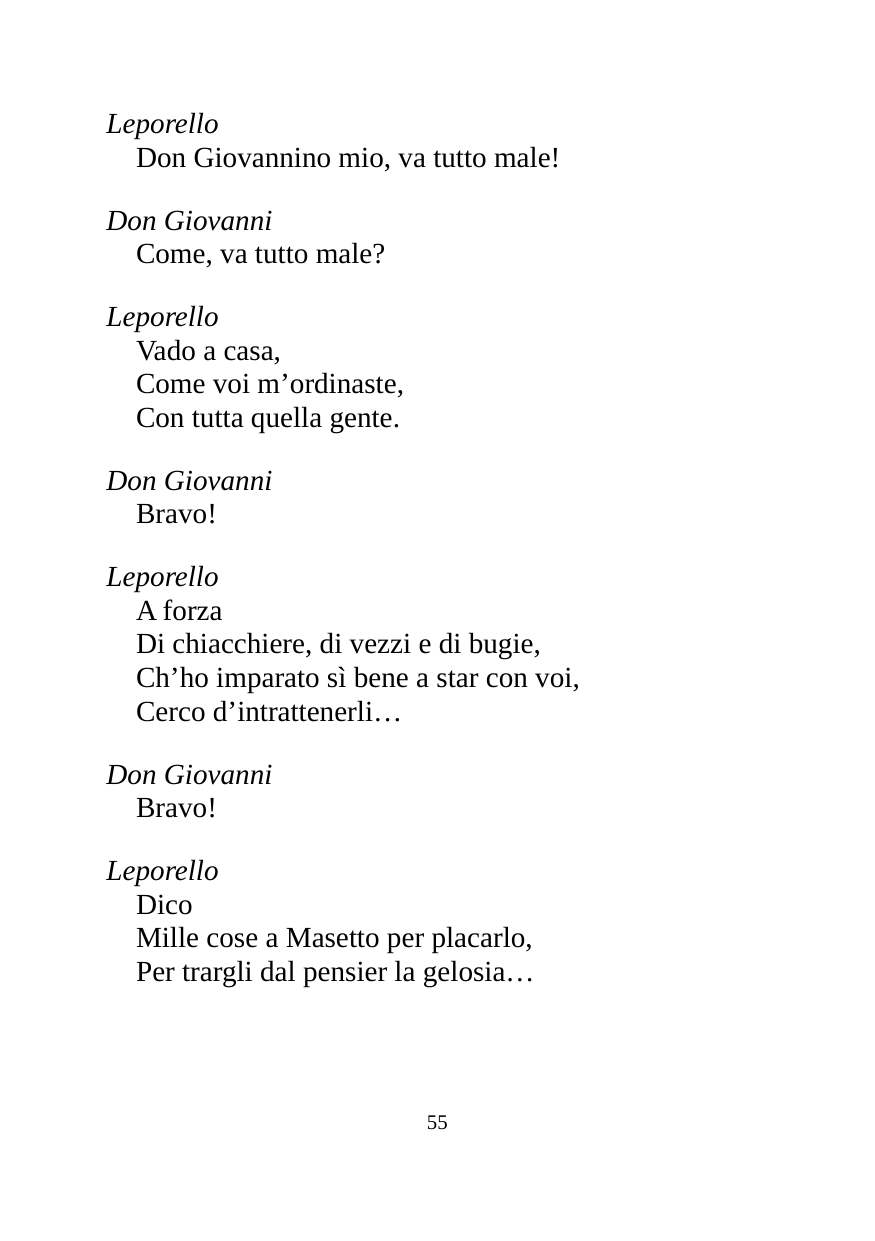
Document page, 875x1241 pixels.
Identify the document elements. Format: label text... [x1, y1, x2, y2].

text Leporello [106, 559, 768, 593]
text Leporello [106, 299, 768, 333]
text Dico [136, 887, 768, 920]
text Di chiacchiere, di vezzi e di bugie, [136, 627, 768, 660]
text Leporello [106, 106, 768, 140]
text Bravo! [136, 497, 768, 530]
text Don Giovanni [106, 757, 768, 790]
text Don Giovannino mio, va tutto male! [136, 140, 768, 173]
text A forza [136, 593, 768, 627]
text Leporello [106, 853, 768, 887]
text Per trargli dal pensier la gelosia… [136, 954, 768, 987]
text Come, va tutto male? [136, 236, 768, 270]
text Cerco d’intrattenerli… [136, 694, 768, 727]
text Con tutta quella gente. [136, 400, 768, 433]
text Mille cose a Masetto per placarlo, [136, 920, 768, 954]
text Don Giovanni [106, 463, 768, 497]
text Come voi m’ordinaste, [136, 366, 768, 400]
text Ch’ho imparato sì bene a star con voi, [136, 660, 768, 694]
text Bravo! [136, 790, 768, 824]
text Don Giovanni [106, 203, 768, 236]
text Vado a casa, [136, 333, 768, 366]
